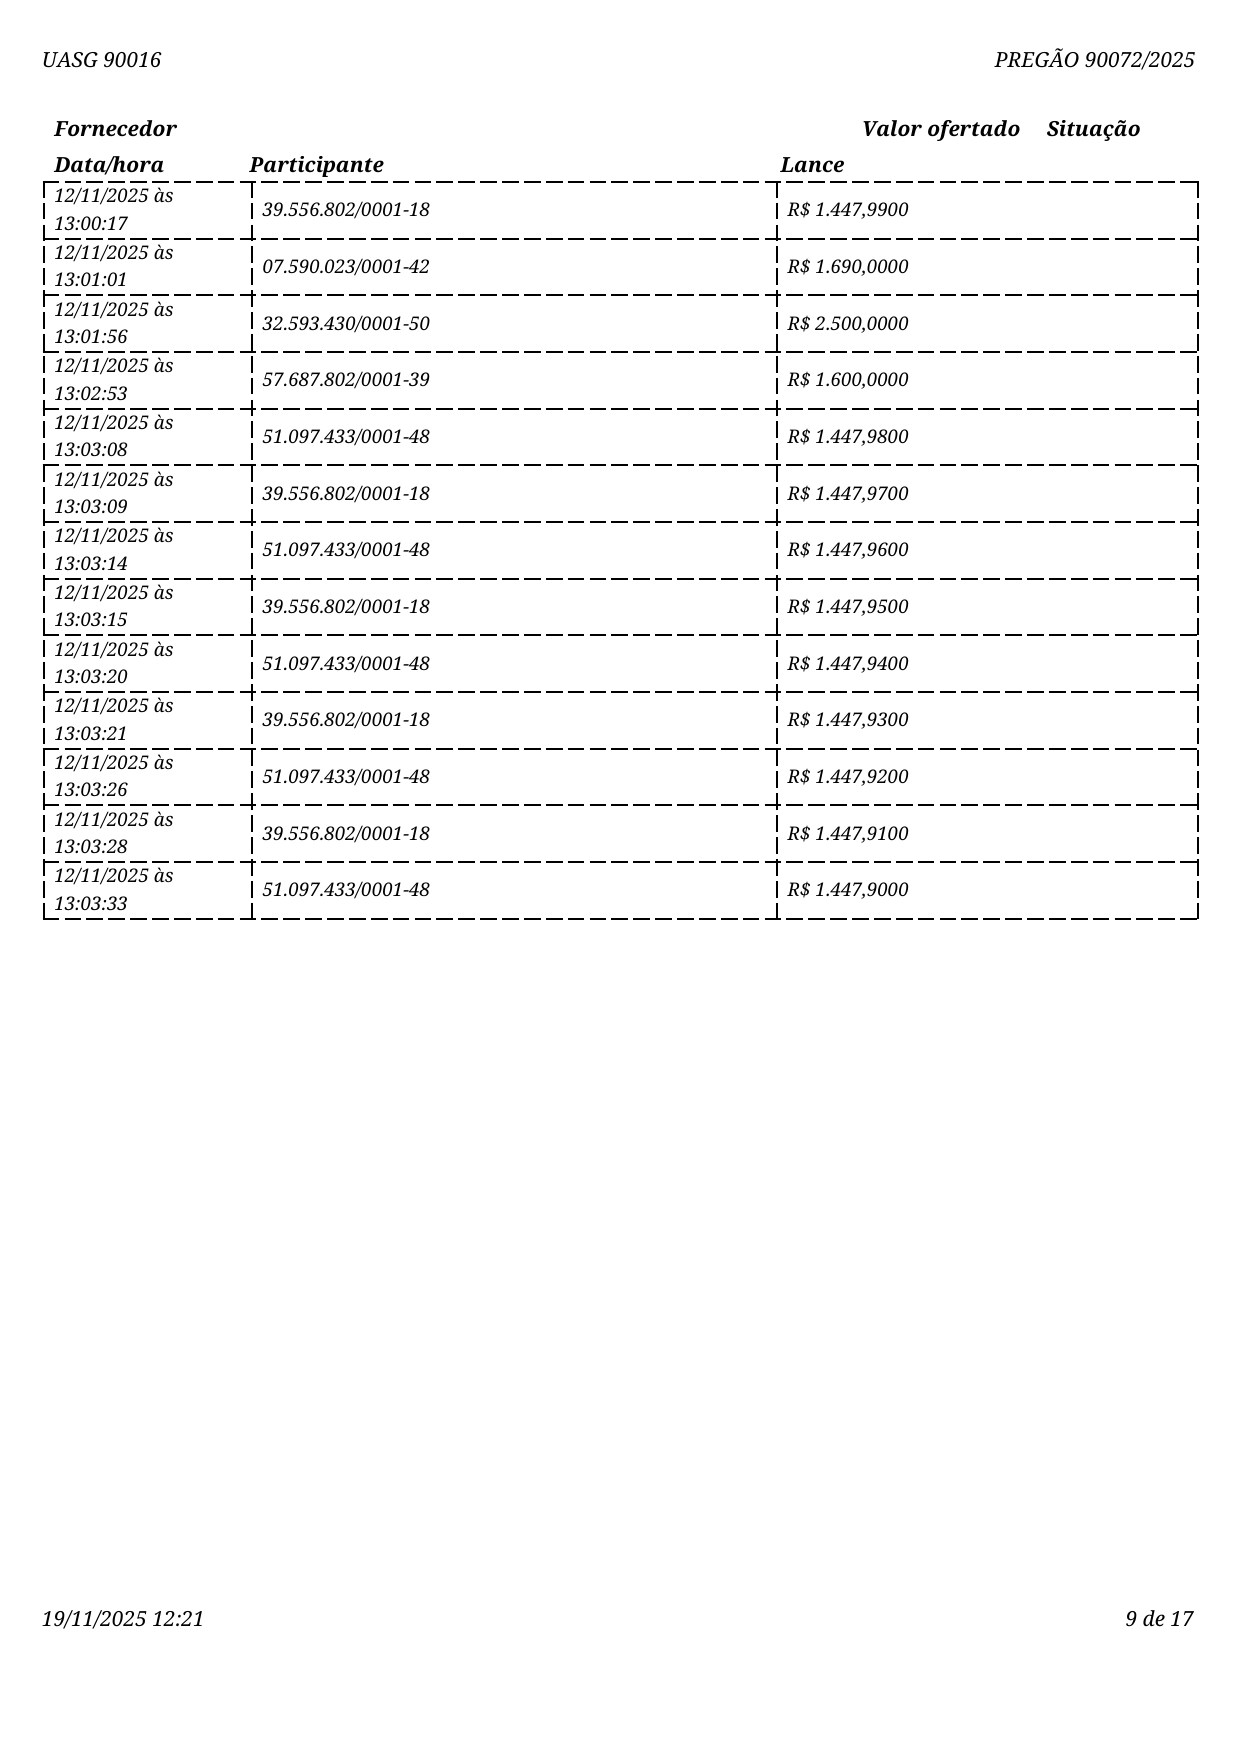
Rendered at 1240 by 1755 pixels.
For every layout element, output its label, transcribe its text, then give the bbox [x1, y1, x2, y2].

table_cell 12/11/2025 às 13:03:15 [44, 578, 252, 634]
table_cell R$ 1.447,9000 [777, 861, 1198, 917]
table_header 39.556.802/0001-18 [252, 181, 777, 237]
table_cell 07.590.023/0001-42 [252, 238, 777, 294]
table_cell 12/11/2025 às 13:03:33 [44, 861, 252, 917]
table_cell 51.097.433/0001-48 [252, 634, 777, 691]
table_cell 51.097.433/0001-48 [252, 408, 777, 464]
table_cell 32.593.430/0001-50 [252, 294, 777, 351]
table_cell 39.556.802/0001-18 [252, 578, 777, 634]
table_cell 39.556.802/0001-18 [252, 464, 777, 521]
table_cell 51.097.433/0001-48 [252, 521, 777, 577]
table_cell R$ 1.447,9400 [777, 634, 1198, 691]
table_cell 39.556.802/0001-18 [252, 691, 777, 747]
table_cell 12/11/2025 às 13:03:09 [44, 464, 252, 521]
table_cell R$ 1.447,9200 [777, 748, 1198, 804]
table_cell R$ 1.447,9500 [777, 578, 1198, 634]
table_cell 12/11/2025 às 13:01:56 [44, 294, 252, 351]
table_cell R$ 1.447,9300 [777, 691, 1198, 747]
table_cell 12/11/2025 às 13:03:14 [44, 521, 252, 577]
table_header R$ 1.447,9900 [777, 181, 1198, 237]
table_cell 39.556.802/0001-18 [252, 804, 777, 861]
table_cell R$ 1.600,0000 [777, 351, 1198, 407]
table_cell 12/11/2025 às 13:03:26 [44, 748, 252, 804]
table_cell 12/11/2025 às 13:01:01 [44, 238, 252, 294]
table_cell R$ 2.500,0000 [777, 294, 1198, 351]
table_cell R$ 1.447,9700 [777, 464, 1198, 521]
table_cell 12/11/2025 às 13:02:53 [44, 351, 252, 407]
table_cell R$ 1.447,9100 [777, 804, 1198, 861]
table_cell 12/11/2025 às 13:03:21 [44, 691, 252, 747]
table_cell R$ 1.690,0000 [777, 238, 1198, 294]
table_cell 51.097.433/0001-48 [252, 748, 777, 804]
table_cell R$ 1.447,9600 [777, 521, 1198, 577]
table_cell 12/11/2025 às 13:03:28 [44, 804, 252, 861]
table_cell 12/11/2025 às 13:03:08 [44, 408, 252, 464]
text Data/hora Participante Lance [54, 150, 1089, 178]
table_cell 12/11/2025 às 13:03:20 [44, 634, 252, 691]
table_cell 51.097.433/0001-48 [252, 861, 777, 917]
table_cell 57.687.802/0001-39 [252, 351, 777, 407]
table_header 12/11/2025 às 13:00:17 [44, 181, 252, 237]
table_cell R$ 1.447,9800 [777, 408, 1198, 464]
